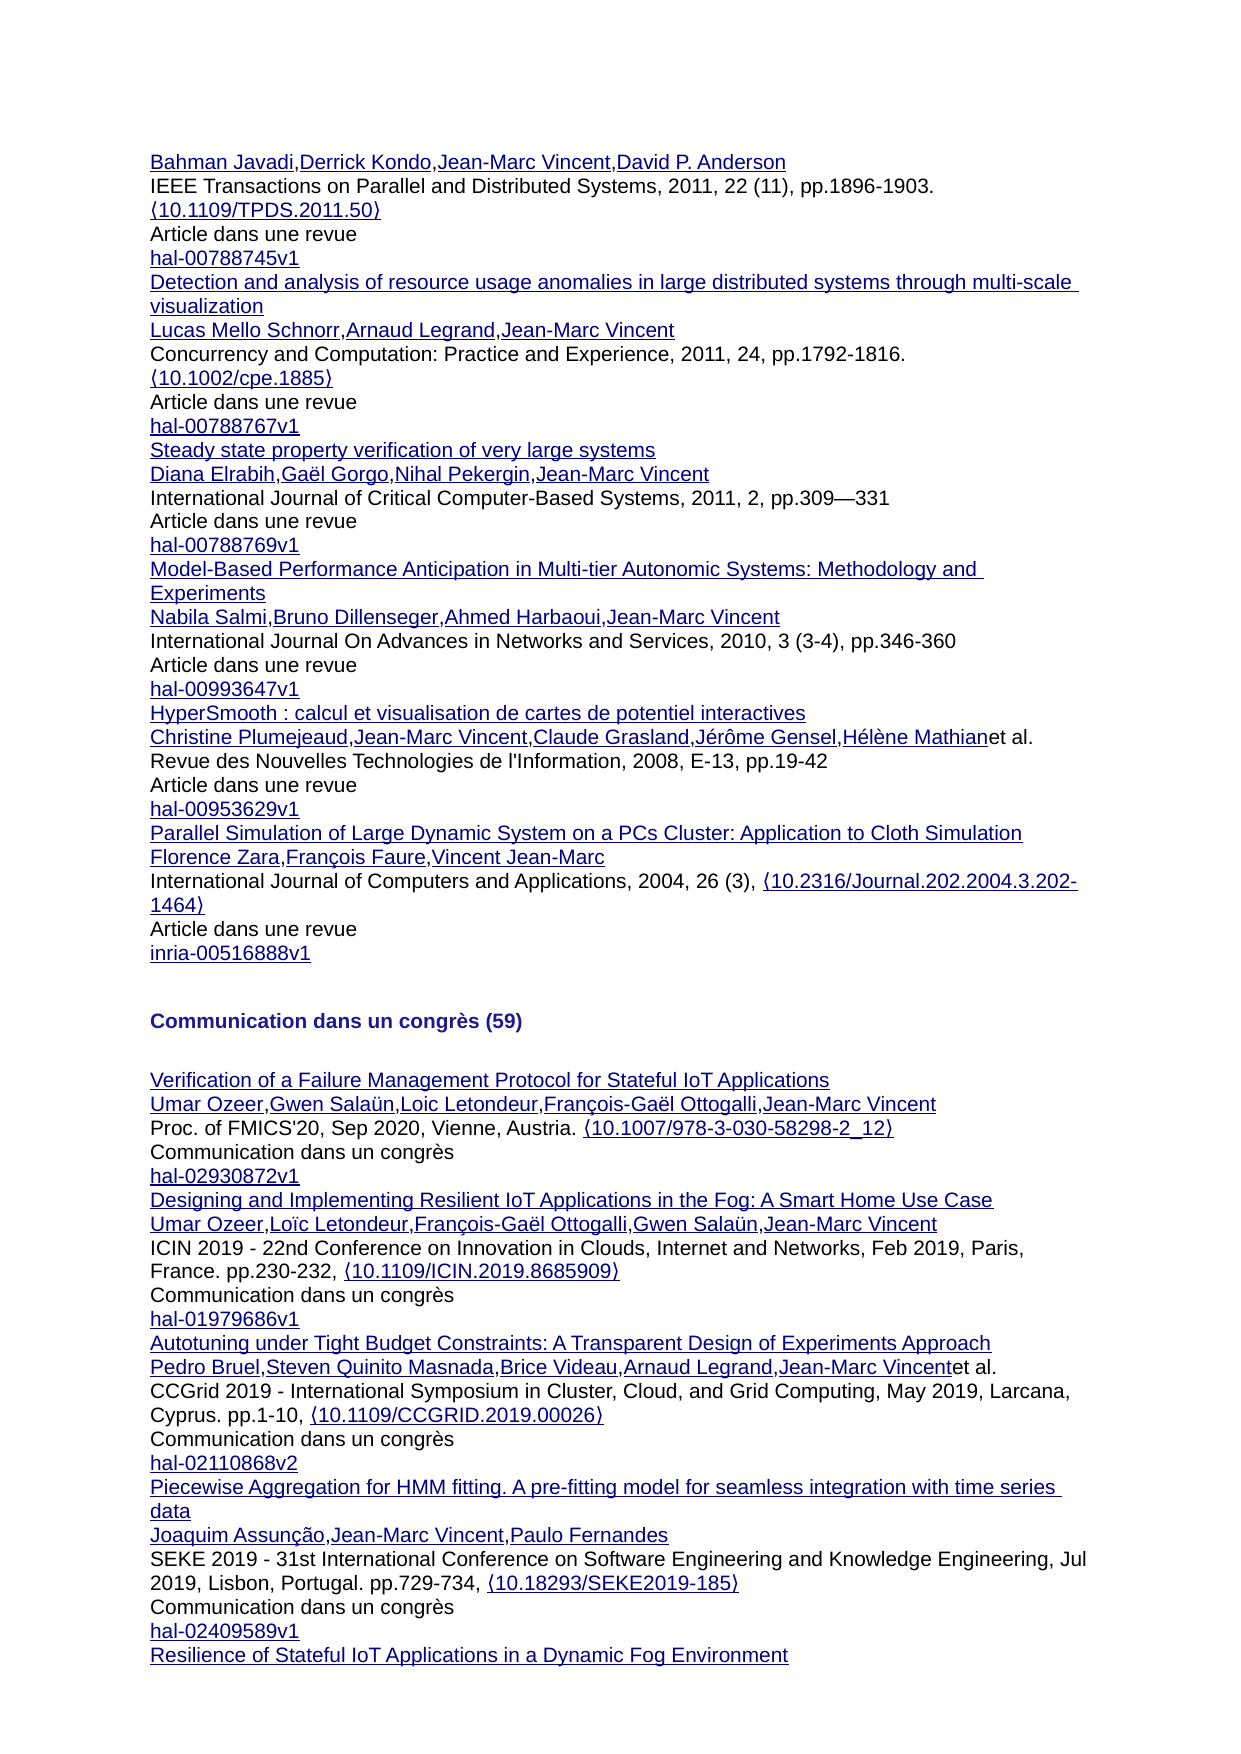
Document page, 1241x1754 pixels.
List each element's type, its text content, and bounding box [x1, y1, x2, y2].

table_cell Parallel Simulation of Large Dynamic System on a PCs Cluster: Application to Cloth Simulation Florence Zara,François Faure,Vincent Jean-Marc International Journal of Computers and Applications, 2004, 26 (3), ⟨10.2316/Journal.202.2004.3.202-1464⟩ Article dans une revue inria-00516888v1 [150, 821, 1090, 964]
table_cell Bahman Javadi,Derrick Kondo,Jean-Marc Vincent,David P. Anderson IEEE Transactions on Parallel and Distributed Systems, 2011, 22 (11), pp.1896-1903. ⟨10.1109/TPDS.2011.50⟩ Article dans une revue hal-00788745v1 [150, 150, 1090, 270]
table_cell HyperSmooth : calcul et visualisation de cartes de potentiel interactives Christine Plumejeaud,Jean-Marc Vincent,Claude Grasland,Jérôme Gensel,Hélène Mathianet al. Revue des Nouvelles Technologies de l'Information, 2008, E-13, pp.19-42 Article dans une revue hal-00953629v1 [150, 701, 1090, 821]
table_cell Piecewise Aggregation for HMM fitting. A pre-fitting model for seamless integration with time series data Joaquim Assunção,Jean-Marc Vincent,Paulo Fernandes SEKE 2019 - 31st International Conference on Software Engineering and Knowledge Engineering, Jul 2019, Lisbon, Portugal. pp.729-734, ⟨10.18293/SEKE2019-185⟩ Communication dans un congrès hal-02409589v1 [150, 1475, 1090, 1643]
table_cell Model-Based Performance Anticipation in Multi-tier Autonomic Systems: Methodology and Experiments Nabila Salmi,Bruno Dillenseger,Ahmed Harbaoui,Jean-Marc Vincent International Journal On Advances in Networks and Services, 2010, 3 (3-4), pp.346-360 Article dans une revue hal-00993647v1 [150, 557, 1090, 701]
table_cell Autotuning under Tight Budget Constraints: A Transparent Design of Experiments Approach Pedro Bruel,Steven Quinito Masnada,Brice Videau,Arnaud Legrand,Jean-Marc Vincentet al. CCGrid 2019 - International Symposium in Cluster, Cloud, and Grid Computing, May 2019, Larcana, Cyprus. pp.1-10, ⟨10.1109/CCGRID.2019.00026⟩ Communication dans un congrès hal-02110868v2 [150, 1331, 1090, 1475]
table_cell Resilience of Stateful IoT Applications in a Dynamic Fog Environment [150, 1643, 1090, 1667]
table_cell Detection and analysis of resource usage anomalies in large distributed systems through multi-scale visualization Lucas Mello Schnorr,Arnaud Legrand,Jean-Marc Vincent Concurrency and Computation: Practice and Experience, 2011, 24, pp.1792-1816. ⟨10.1002/cpe.1885⟩ Article dans une revue hal-00788767v1 [150, 270, 1090, 437]
subtitle Communication dans un congrès (59) [150, 1009, 1090, 1033]
table_header Verification of a Failure Management Protocol for Stateful IoT Applications Umar Ozeer,Gwen Salaün,Loic Letondeur,François-Gaël Ottogalli,Jean-Marc Vincent Proc. of FMICS'20, Sep 2020, Vienne, Austria. ⟨10.1007/978-3-030-58298-2_12⟩ Communication dans un congrès hal-02930872v1 [150, 1068, 1090, 1187]
table_cell Steady state property verification of very large systems Diana Elrabih,Gaël Gorgo,Nihal Pekergin,Jean-Marc Vincent International Journal of Critical Computer-Based Systems, 2011, 2, pp.309―331 Article dans une revue hal-00788769v1 [150, 438, 1090, 557]
table_cell Designing and Implementing Resilient IoT Applications in the Fog: A Smart Home Use Case Umar Ozeer,Loïc Letondeur,François-Gaël Ottogalli,Gwen Salaün,Jean-Marc Vincent ICIN 2019 - 22nd Conference on Innovation in Clouds, Internet and Networks, Feb 2019, Paris, France. pp.230-232, ⟨10.1109/ICIN.2019.8685909⟩ Communication dans un congrès hal-01979686v1 [150, 1188, 1090, 1331]
